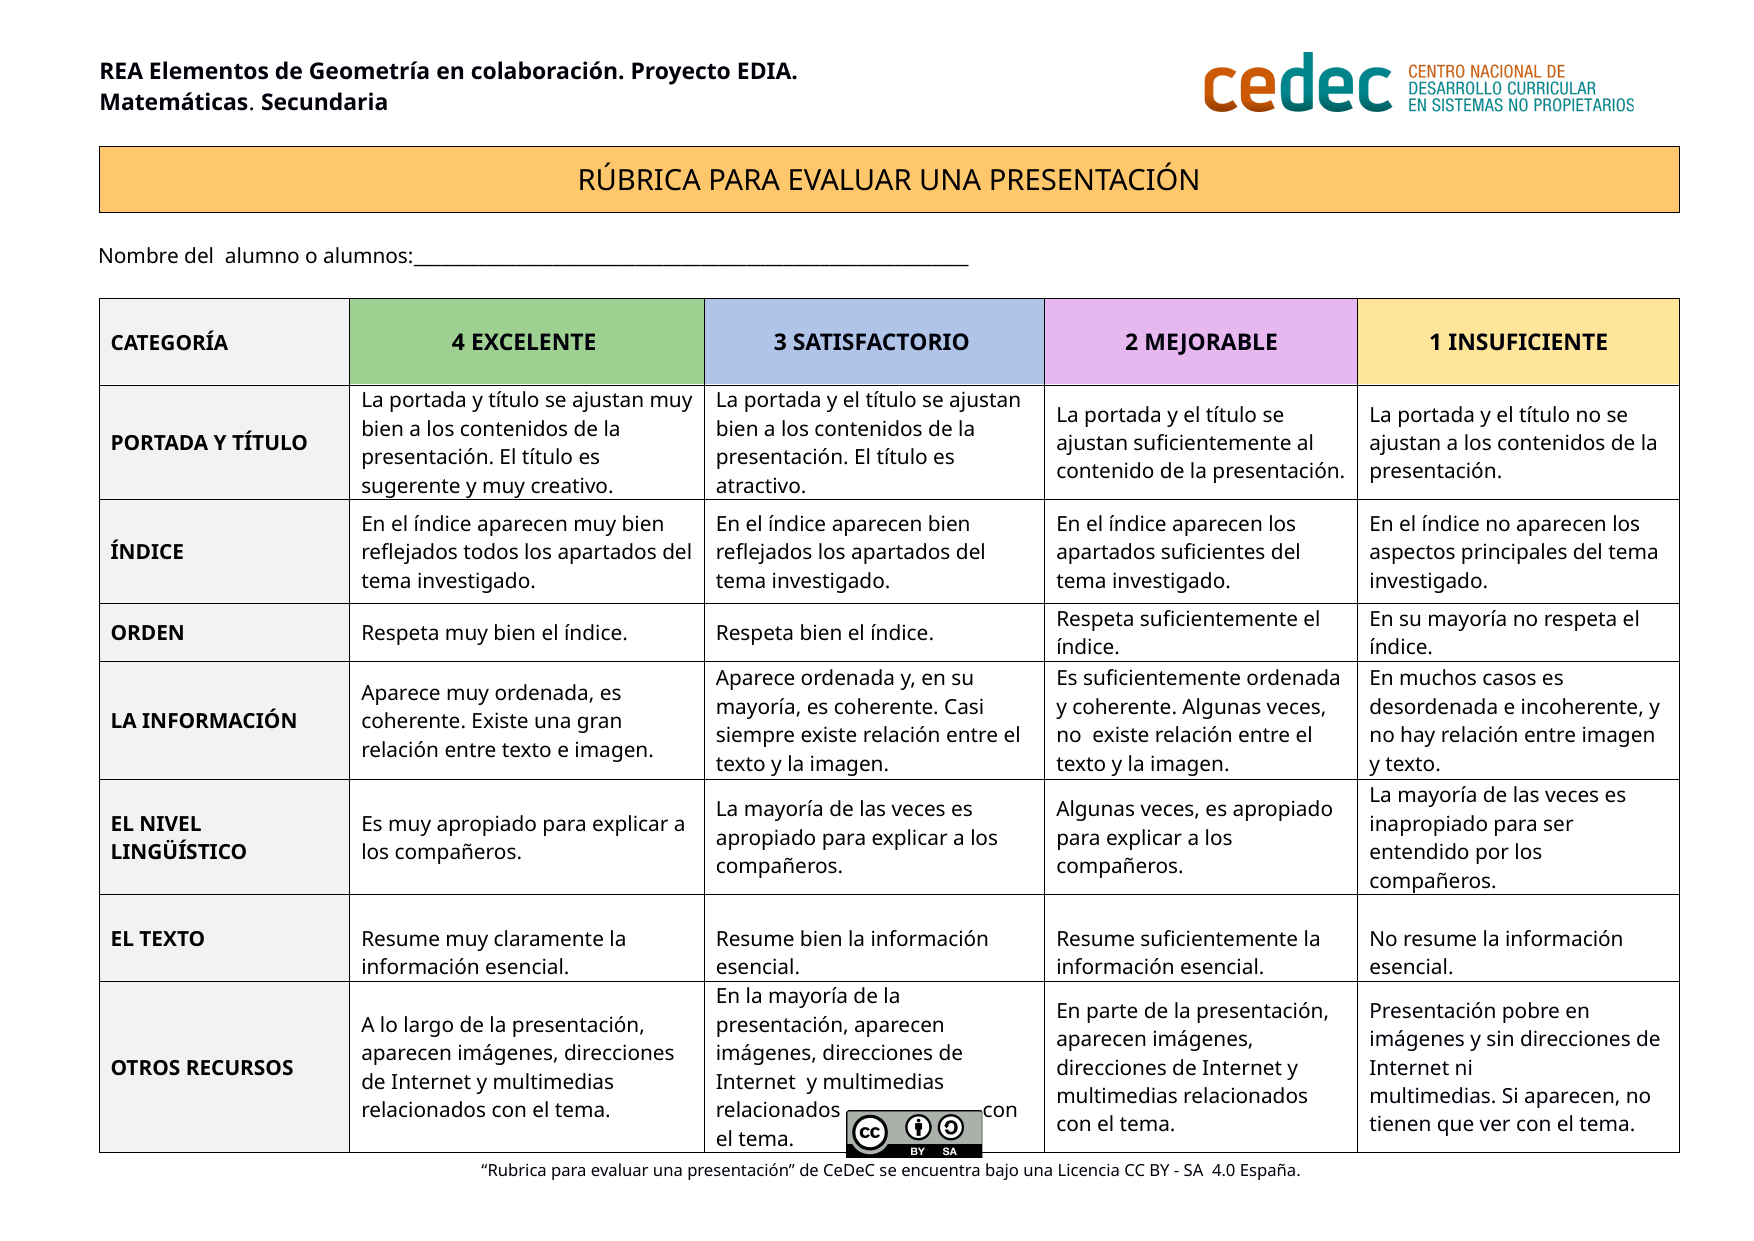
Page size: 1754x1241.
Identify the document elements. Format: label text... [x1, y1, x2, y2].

picture [846, 1110, 983, 1158]
table_cell Resume suficientemente la información esencial. [1045, 895, 1357, 981]
table_cell Es suficientemente ordenada y coherente. Algunas veces, no existe relación entre el texto y la imagen. [1045, 662, 1357, 779]
table_cell En el índice aparecen muy bien reflejados todos los apartados del tema investigado. [350, 500, 704, 603]
table_cell La portada y el título se ajustan suficientemente al contenido de la presentación. [1045, 386, 1357, 499]
table_cell Algunas veces, es apropiado para explicar a los compañeros. [1045, 780, 1357, 894]
table_cell OTROS RECURSOS [100, 982, 349, 1152]
table_cell Presentación pobre en imágenes y sin direcciones de Internet ni multimedias. Si aparecen, no tienen que ver con el tema. [1358, 982, 1679, 1152]
table_cell En parte de la presentación, aparecen imágenes, direcciones de Internet y multimedias relacionados con el tema. [1045, 982, 1357, 1152]
table_header 2 MEJORABLE [1045, 299, 1357, 384]
table_header 1 INSUFICIENTE [1358, 299, 1679, 384]
table_cell Aparece ordenada y, en su mayoría, es coherente. Casi siempre existe relación entre el texto y la imagen. [705, 662, 1044, 779]
table_header 3 SATISFACTORIO [705, 299, 1044, 384]
table_cell No resume la información esencial. [1358, 895, 1679, 981]
table_cell En el índice aparecen los apartados suficientes del tema investigado. [1045, 500, 1357, 603]
table_cell La portada y título se ajustan muy bien a los contenidos de la presentación. El título es sugerente y muy creativo. [350, 386, 704, 499]
table_cell EL TEXTO [100, 895, 349, 981]
table_cell La mayoría de las veces es inapropiado para ser entendido por los compañeros. [1358, 780, 1679, 894]
table_cell Resume muy claramente la información esencial. [350, 895, 704, 981]
table_header 4 EXCELENTE [350, 299, 704, 384]
table_cell En el índice aparecen bien reflejados los apartados del tema investigado. [705, 500, 1044, 603]
table_cell La portada y el título se ajustan bien a los contenidos de la presentación. El título es atractivo. [705, 386, 1044, 499]
table_cell En la mayoría de la presentación, aparecen imágenes, direcciones de Internet y multimedias relacionados con el tema. [705, 982, 1044, 1152]
table_cell Es muy apropiado para explicar a los compañeros. [350, 780, 704, 894]
table_cell En muchos casos es desordenada e incoherente, y no hay relación entre imagen y texto. [1358, 662, 1679, 779]
table_cell EL NIVEL LINGÜÍSTICO [100, 780, 349, 894]
table_cell En su mayoría no respeta el índice. [1358, 604, 1679, 661]
table_cell LA INFORMACIÓN [100, 662, 349, 779]
table_cell PORTADA Y TÍTULO [100, 386, 349, 499]
table_cell Respeta suficientemente el índice. [1045, 604, 1357, 661]
table_cell Resume bien la información esencial. [705, 895, 1044, 981]
table_cell La portada y el título no se ajustan a los contenidos de la presentación. [1358, 386, 1679, 499]
text Nombre del alumno o alumnos:____________________________________________________________ [92, 241, 1668, 270]
table_header RÚBRICA PARA EVALUAR UNA PRESENTACIÓN [100, 147, 1679, 212]
table_cell ORDEN [100, 604, 349, 661]
table_cell Respeta muy bien el índice. [350, 604, 704, 661]
table_cell Respeta bien el índice. [705, 604, 1044, 661]
table_cell A lo largo de la presentación, aparecen imágenes, direcciones de Internet y multimedias relacionados con el tema. [350, 982, 704, 1152]
table_cell Aparece muy ordenada, es coherente. Existe una gran relación entre texto e imagen. [350, 662, 704, 779]
table_header CATEGORÍA [100, 299, 349, 384]
picture [1204, 52, 1634, 112]
table_cell En el índice no aparecen los aspectos principales del tema investigado. [1358, 500, 1679, 603]
table_cell La mayoría de las veces es apropiado para explicar a los compañeros. [705, 780, 1044, 894]
table_cell ÍNDICE [100, 500, 349, 603]
